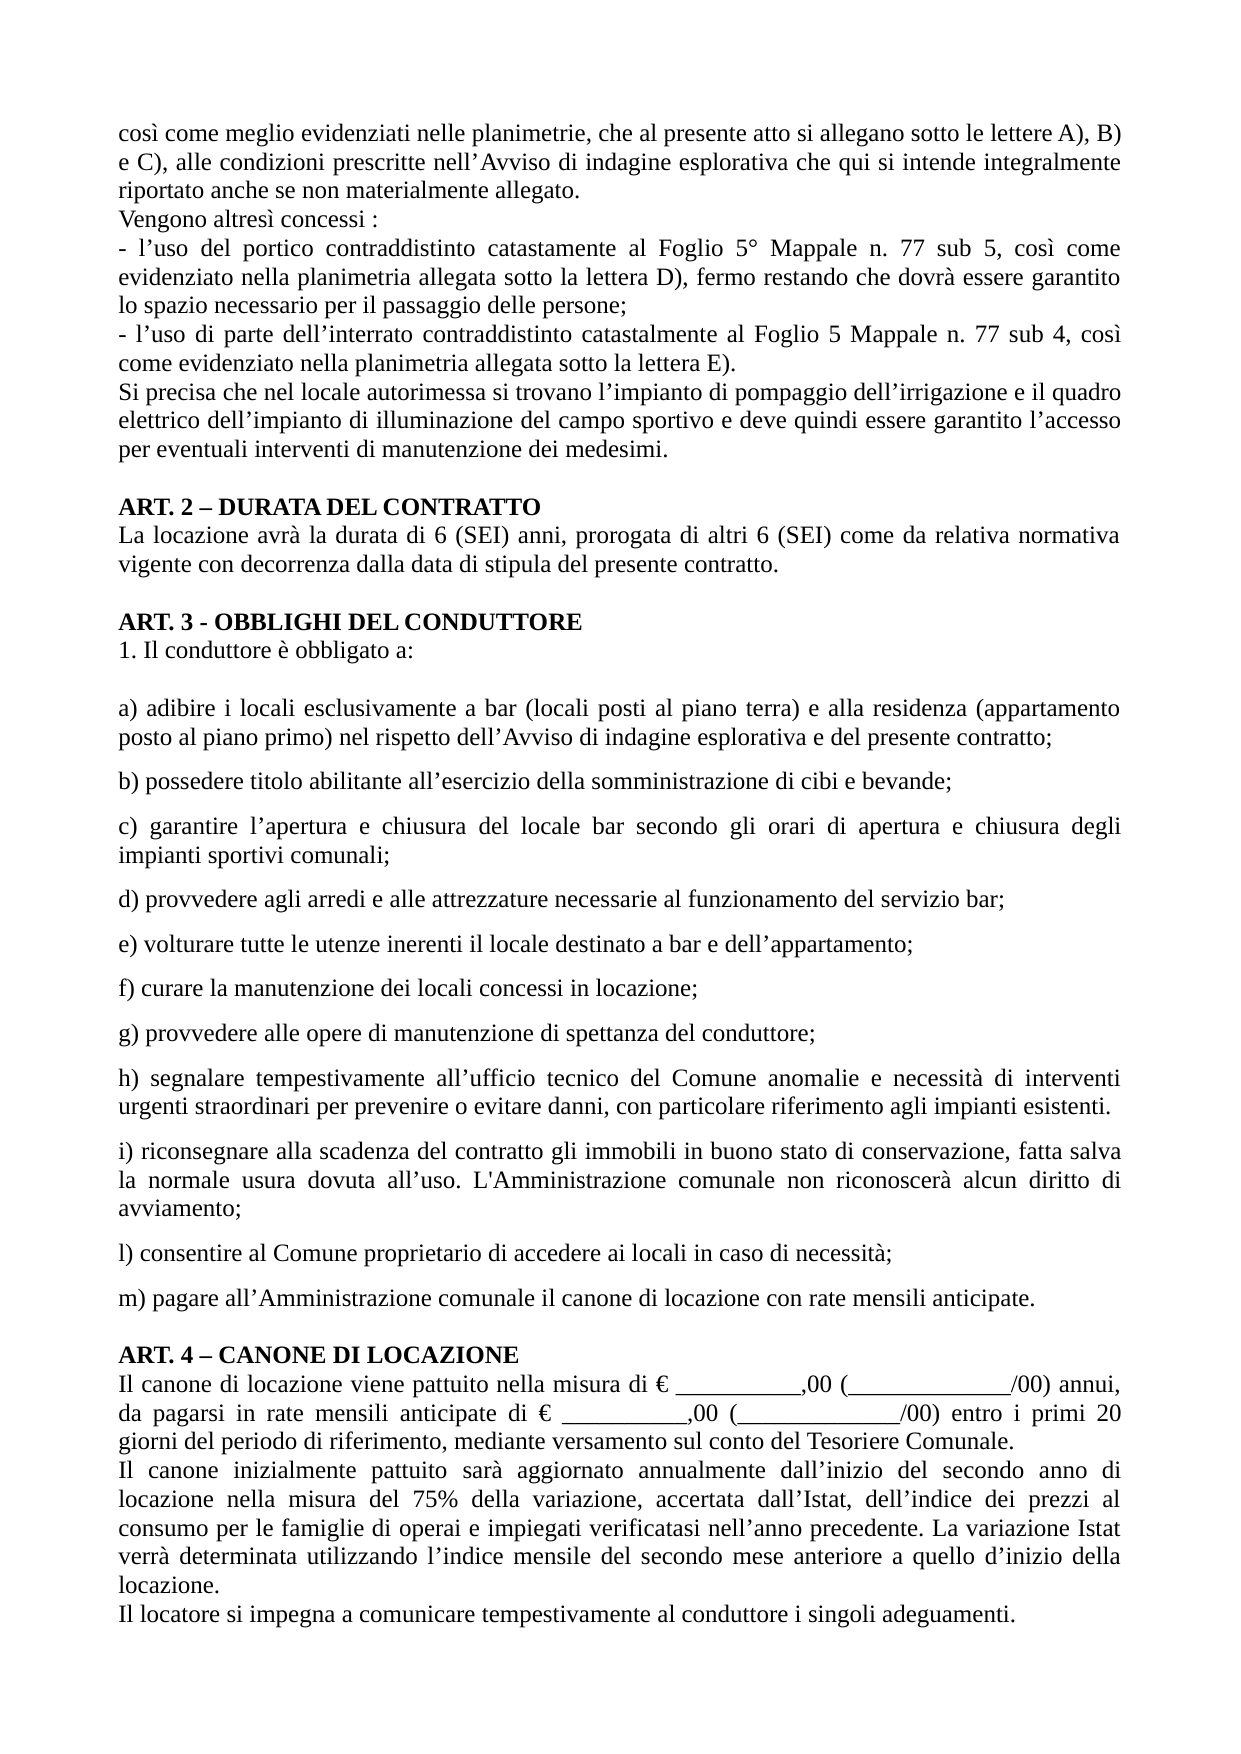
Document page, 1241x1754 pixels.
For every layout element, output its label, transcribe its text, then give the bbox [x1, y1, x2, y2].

text d) provvedere agli arredi e alle attrezzature necessarie al funzionamento del servizio bar; [118, 884, 1122, 913]
text ART. 3 - OBBLIGHI DEL CONDUTTORE [118, 607, 1122, 636]
text a) adibire i locali esclusivamente a bar (locali posti al piano terra) e alla residenza (appartamento posto al piano primo) nel rispetto dell’Avviso di indagine esplorativa e del presente contratto; [118, 693, 1122, 751]
text e) volturare tutte le utenze inerenti il locale destinato a bar e dell’appartamento; [118, 929, 1122, 958]
text 1. Il conduttore è obbligato a: [118, 636, 1122, 664]
text ART. 2 – DURATA DEL CONTRATTO [118, 492, 1122, 521]
text Vengono altresì concessi : [118, 204, 1122, 233]
text La locazione avrà la durata di 6 (SEI) anni, prorogata di altri 6 (SEI) come da relativa normativa vigente con decorrenza dalla data di stipula del presente contratto. [118, 521, 1122, 578]
text - l’uso del portico contraddistinto catastamente al Foglio 5° Mappale n. 77 sub 5, così come evidenziato nella planimetria allegata sotto la lettera D), fermo restando che dovrà essere garantito lo spazio necessario per il passaggio delle persone; [118, 233, 1122, 319]
text - l’uso di parte dell’interrato contraddistinto catastalmente al Foglio 5 Mappale n. 77 sub 4, così come evidenziato nella planimetria allegata sotto la lettera E). [118, 319, 1122, 377]
text c) garantire l’apertura e chiusura del locale bar secondo gli orari di apertura e chiusura degli impianti sportivi comunali; [118, 811, 1122, 868]
text h) segnalare tempestivamente all’ufficio tecnico del Comune anomalie e necessità di interventi urgenti straordinari per prevenire o evitare danni, con particolare riferimento agli impianti esistenti. [118, 1063, 1122, 1120]
text ART. 4 – CANONE DI LOCAZIONE [118, 1340, 1122, 1369]
text Si precisa che nel locale autorimessa si trovano l’impianto di pompaggio dell’irrigazione e il quadro elettrico dell’impianto di illuminazione del campo sportivo e deve quindi essere garantito l’accesso per eventuali interventi di manutenzione dei medesimi. [118, 377, 1122, 463]
text f) curare la manutenzione dei locali concessi in locazione; [118, 973, 1122, 1002]
text g) provvedere alle opere di manutenzione di spettanza del conduttore; [118, 1018, 1122, 1047]
text Il canone inizialmente pattuito sarà aggiornato annualmente dall’inizio del secondo anno di locazione nella misura del 75% della variazione, accertata dall’Istat, dell’indice dei prezzi al consumo per le famiglie di operai e impiegati verificatasi nell’anno precedente. La variazione Istat verrà determinata utilizzando l’indice mensile del secondo mese anteriore a quello d’inizio della locazione. [118, 1455, 1122, 1599]
text b) possedere titolo abilitante all’esercizio della somministrazione di cibi e bevande; [118, 766, 1122, 795]
text l) consentire al Comune proprietario di accedere ai locali in caso di necessità; [118, 1238, 1122, 1267]
text m) pagare all’Amministrazione comunale il canone di locazione con rate mensili anticipate. [118, 1283, 1122, 1311]
text Il locatore si impegna a comunicare tempestivamente al conduttore i singoli adeguamenti. [118, 1599, 1122, 1628]
text Il canone di locazione viene pattuito nella misura di € __________,00 (_____________/00) annui, da pagarsi in rate mensili anticipate di € __________,00 (_____________/00) entro i primi 20 giorni del periodo di riferimento, mediante versamento sul conto del Tesoriere Comunale. [118, 1369, 1122, 1455]
text i) riconsegnare alla scadenza del contratto gli immobili in buono stato di conservazione, fatta salva la normale usura dovuta all’uso. L'Amministrazione comunale non riconoscerà alcun diritto di avviamento; [118, 1136, 1122, 1222]
text così come meglio evidenziati nelle planimetrie, che al presente atto si allegano sotto le lettere A), B) e C), alle condizioni prescritte nell’Avviso di indagine esplorativa che qui si intende integralmente riportato anche se non materialmente allegato. [118, 118, 1122, 204]
